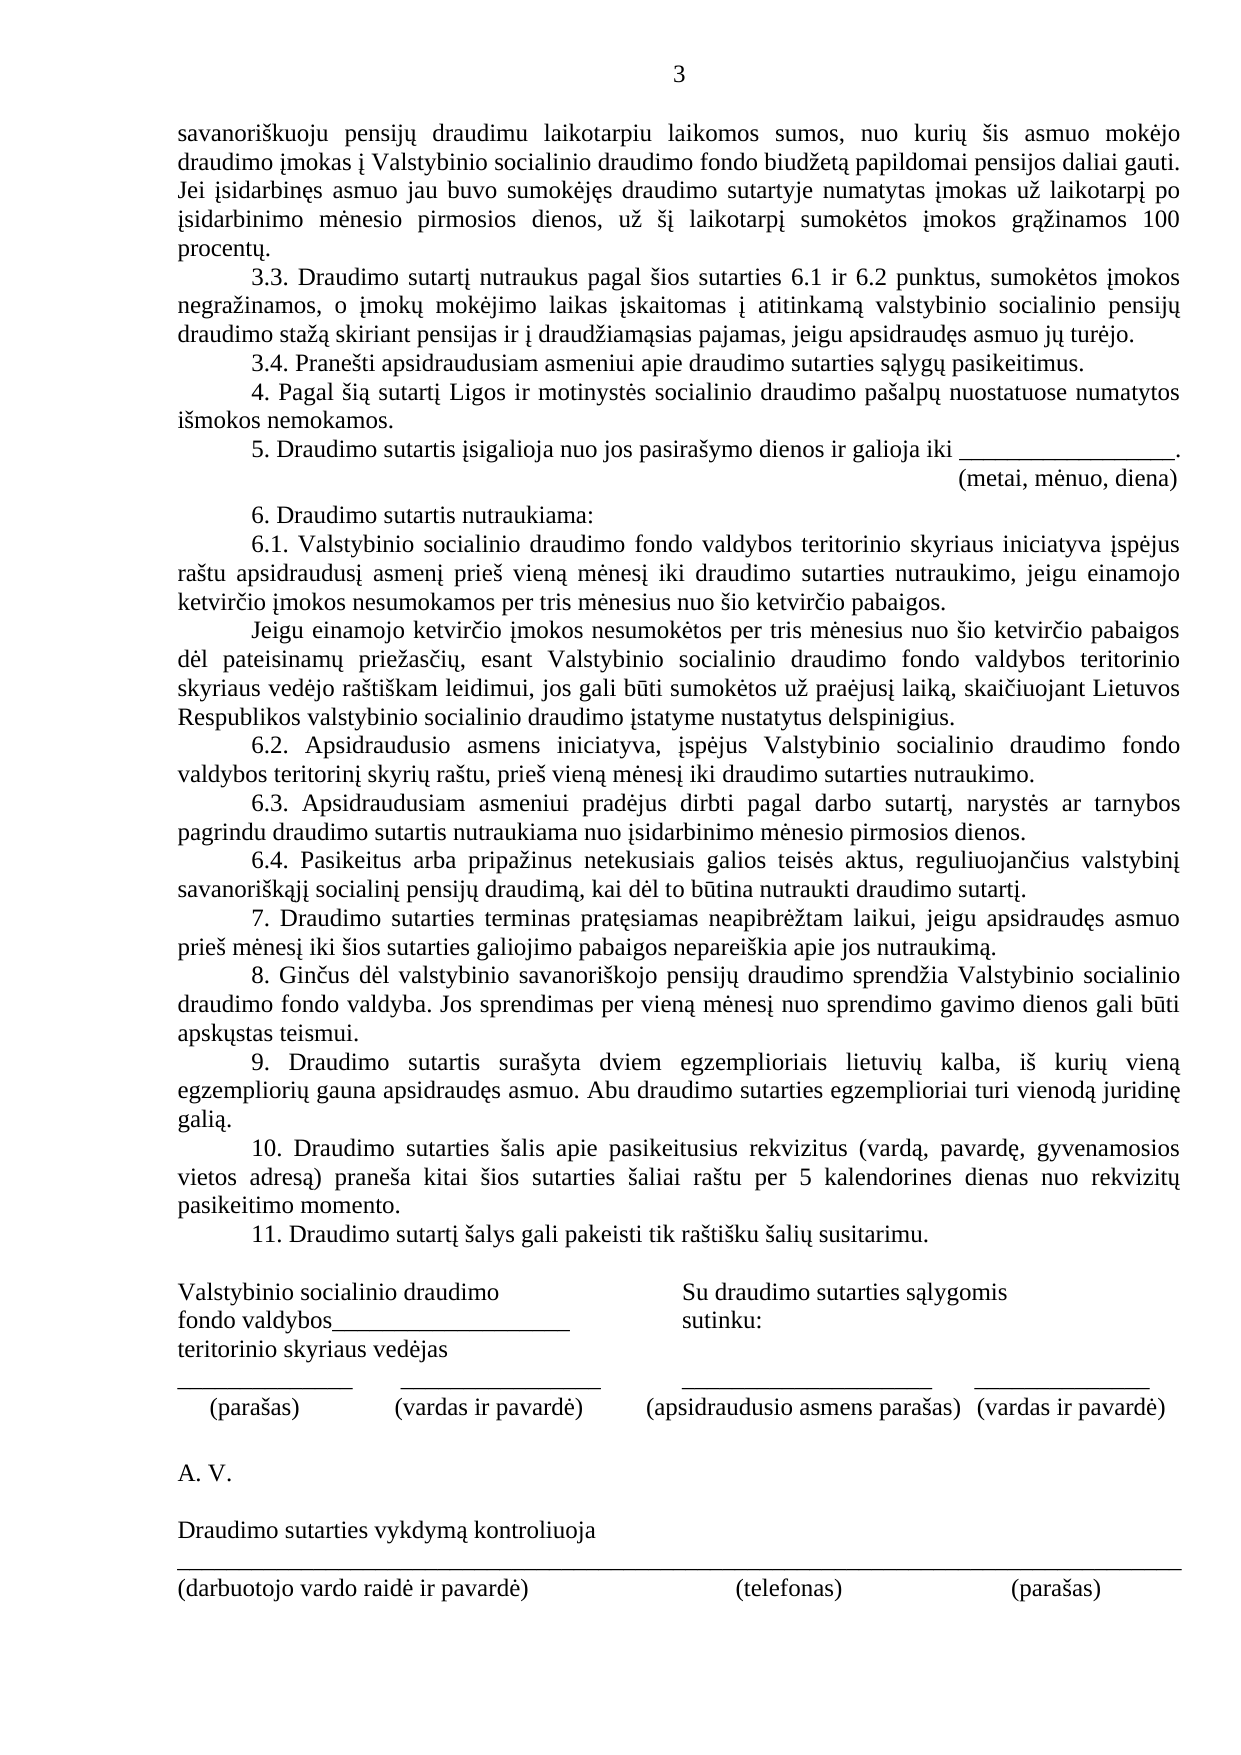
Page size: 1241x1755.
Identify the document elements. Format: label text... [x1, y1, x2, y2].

text Jeigu einamojo ketvirčio įmokos nesumokėtos per tris mėnesius nuo šio ketvirčio pabaigos dėl pateisinamų priežasčių, esant Valstybinio socialinio draudimo fondo valdybos teritorinio skyriaus vedėjo raštiškam leidimui, jos gali būti sumokėtos už praėjusį laiką, skaičiuojant Lietuvos Respublikos valstybinio socialinio draudimo įstatyme nustatytus delspinigius. [177, 615, 1181, 730]
text (metai, mėnuo, diena) [177, 463, 1181, 500]
text 6. Draudimo sutartis nutraukiama: [177, 500, 1181, 529]
text fondo valdybos___________________ sutinku: [177, 1305, 1181, 1334]
text 6.2. Apsidraudusio asmens iniciatyva, įspėjus Valstybinio socialinio draudimo fondo valdybos teritorinį skyrių raštu, prieš vieną mėnesį iki draudimo sutarties nutraukimo. [177, 730, 1181, 788]
text savanoriškuoju pensijų draudimu laikotarpiu laikomos sumos, nuo kurių šis asmuo mokėjo draudimo įmokas į Valstybinio socialinio draudimo fondo biudžetą papildomai pensijos daliai gauti. Jei įsidarbinęs asmuo jau buvo sumokėjęs draudimo sutartyje numatytas įmokas už laikotarpį po įsidarbinimo mėnesio pirmosios dienos, už šį laikotarpį sumokėtos įmokos grąžinamos 100 procentų. [177, 118, 1181, 262]
text 11. Draudimo sutartį šalys gali pakeisti tik raštišku šalių susitarimu. [177, 1219, 1181, 1248]
text 3.3. Draudimo sutartį nutraukus pagal šios sutarties 6.1 ir 6.2 punktus, sumokėtos įmokos negražinamos, o įmokų mokėjimo laikas įskaitomas į atitinkamą valstybinio socialinio pensijų draudimo stažą skiriant pensijas ir į draudžiamąsias pajamas, jeigu apsidraudęs asmuo jų turėjo. [177, 262, 1181, 348]
text 6.3. Apsidraudusiam asmeniui pradėjus dirbti pagal darbo sutartį, narystės ar tarnybos pagrindu draudimo sutartis nutraukiama nuo įsidarbinimo mėnesio pirmosios dienos. [177, 788, 1181, 845]
text A. V. [177, 1458, 1181, 1486]
text 10. Draudimo sutarties šalis apie pasikeitusius rekvizitus (vardą, pavardę, gyvenamosios vietos adresą) praneša kitai šios sutarties šaliai raštu per 5 kalendorines dienas nuo rekvizitų pasikeitimo momento. [177, 1133, 1181, 1219]
text Valstybinio socialinio draudimo Su draudimo sutarties sąlygomis [177, 1277, 1181, 1305]
text ______________ ________________ ____________________ ______________ [177, 1363, 1181, 1392]
text 6.4. Pasikeitus arba pripažinus netekusiais galios teisės aktus, reguliuojančius valstybinį savanoriškąjį socialinį pensijų draudimą, kai dėl to būtina nutraukti draudimo sutartį. [177, 845, 1181, 903]
text 7. Draudimo sutarties terminas pratęsiamas neapibrėžtam laikui, jeigu apsidraudęs asmuo prieš mėnesį iki šios sutarties galiojimo pabaigos nepareiškia apie jos nutraukimą. [177, 903, 1181, 960]
text (parašas) (vardas ir pavardė) (apsidraudusio asmens parašas) (vardas ir pavardė) [177, 1392, 1181, 1429]
text 5. Draudimo sutartis įsigalioja nuo jos pasirašymo dienos ir galioja iki . [177, 434, 1181, 463]
text 4. Pagal šią sutartį Ligos ir motinystės socialinio draudimo pašalpų nuostatuose numatytos išmokos nemokamos. [177, 377, 1181, 434]
text Draudimo sutarties vykdymą kontroliuoja [177, 1515, 1181, 1544]
text teritorinio skyriaus vedėjas [177, 1334, 1181, 1363]
text 8. Ginčus dėl valstybinio savanoriškojo pensijų draudimo sprendžia Valstybinio socialinio draudimo fondo valdyba. Jos sprendimas per vieną mėnesį nuo sprendimo gavimo dienos gali būti apskųstas teismui. [177, 960, 1181, 1047]
text 9. Draudimo sutartis surašyta dviem egzemplioriais lietuvių kalba, iš kurių vieną egzempliorių gauna apsidraudęs asmuo. Abu draudimo sutarties egzemplioriai turi vienodą juridinę galią. [177, 1047, 1181, 1133]
text (darbuotojo vardo raidė ir pavardė) (telefonas) (parašas) [177, 1573, 1181, 1610]
text 6.1. Valstybinio socialinio draudimo fondo valdybos teritorinio skyriaus iniciatyva įspėjus raštu apsidraudusį asmenį prieš vieną mėnesį iki draudimo sutarties nutraukimo, jeigu einamojo ketvirčio įmokos nesumokamos per tris mėnesius nuo šio ketvirčio pabaigos. [177, 529, 1181, 615]
text 3.4. Pranešti apsidraudusiam asmeniui apie draudimo sutarties sąlygų pasikeitimus. [177, 348, 1181, 377]
